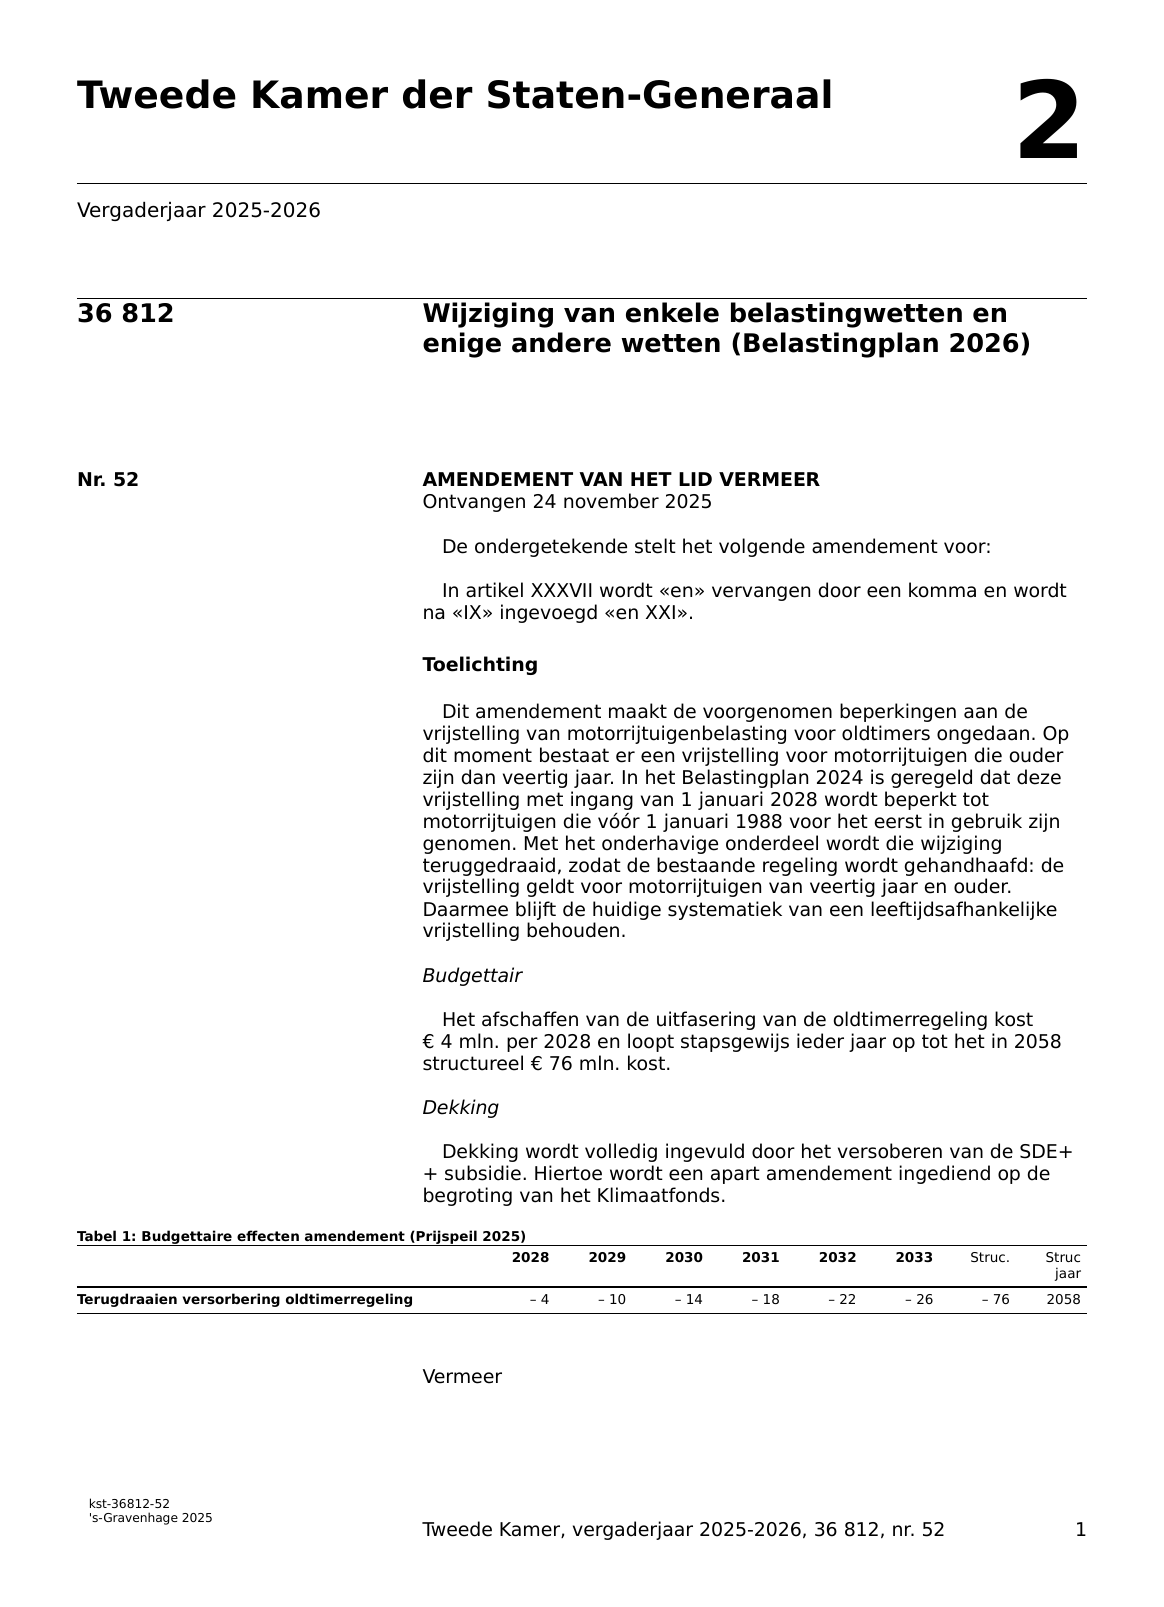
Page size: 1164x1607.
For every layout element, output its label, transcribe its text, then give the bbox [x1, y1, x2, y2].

table_cell [77, 1246, 478, 1286]
table_cell 2032 [785, 1246, 862, 1286]
text Ontvangen 24 november 2025 [422, 491, 1087, 513]
table_cell – 76 [939, 1288, 1016, 1313]
table_cell – 14 [632, 1288, 709, 1313]
text Dekking wordt volledig ingevuld door het versoberen van de SDE++ subsidie. Hiertoe wordt een apart amendement ingediend op de begroting van het Klimaatfonds. [422, 1141, 1087, 1207]
table_header Tweede Kamer der Staten-Generaal [77, 59, 886, 183]
table_cell Struc jaar [1016, 1246, 1087, 1286]
table_cell – 26 [862, 1288, 939, 1313]
table_cell – 18 [709, 1288, 785, 1313]
subtitle 36 812 Wijziging van enkele belastingwetten en enige andere wetten (Belastingplan 2026) [77, 299, 1087, 358]
subtitle Budgettair [422, 964, 1087, 987]
table_cell 2058 [1016, 1288, 1087, 1313]
table_cell 2029 [555, 1246, 632, 1286]
table_cell Terugdraaien versorbering oldtimerregeling [77, 1288, 478, 1313]
table_cell 2030 [632, 1246, 709, 1286]
table_cell 2028 [478, 1246, 555, 1286]
table_cell – 4 [478, 1288, 555, 1313]
table_cell – 10 [555, 1288, 632, 1313]
table_cell 2031 [709, 1246, 785, 1286]
table_cell Vergaderjaar 2025-2026 [77, 184, 1087, 298]
text kst-36812-52 [88, 1497, 323, 1511]
subtitle Toelichting [422, 654, 1087, 676]
text De ondergetekende stelt het volgende amendement voor: [422, 536, 1087, 557]
text Dit amendement maakt de voorgenomen beperkingen aan de vrijstelling van motorrijtuigenbelasting voor oldtimers ongedaan. Op dit moment bestaat er een vrijstelling voor motorrijtuigen die ouder zijn dan veertig jaar. In het Belastingplan 2024 is geregeld dat deze vrijstelling met ingang van 1 januari 2028 wordt beperkt tot motorrijtuigen die vóór 1 januari 1988 voor het eerst in gebruik zijn genomen. Met het onderhavige onderdeel wordt die wijziging teruggedraaid, zodat de bestaande regeling wordt gehandhaafd: de vrijstelling geldt voor motorrijtuigen van veertig jaar en ouder. Daarmee blijft de huidige systematiek van een leeftijdsafhankelijke vrijstelling behouden. [422, 701, 1087, 942]
text Het afschaffen van de uitfasering van de oldtimerregeling kost € 4 mln. per 2028 en loopt stapsgewijs ieder jaar op tot het in 2058 structureel € 76 mln. kost. [422, 1009, 1087, 1075]
text 's-Gravenhage 2025 [88, 1511, 323, 1525]
table_cell – 22 [785, 1288, 862, 1313]
table_header 2 [886, 59, 1087, 183]
table_cell 2033 [862, 1246, 939, 1286]
subtitle Nr. 52 AMENDEMENT VAN HET LID VERMEER [77, 469, 1087, 491]
text Vermeer [422, 1344, 1087, 1388]
table_header Tabel 1: Budgettaire effecten amendement (Prijspeil 2025) [77, 1229, 1087, 1244]
subtitle Dekking [422, 1097, 1087, 1119]
table_cell Struc. [939, 1246, 1016, 1286]
text In artikel XXXVII wordt «en» vervangen door een komma en wordt na «IX» ingevoegd «en XXI». [422, 580, 1087, 624]
